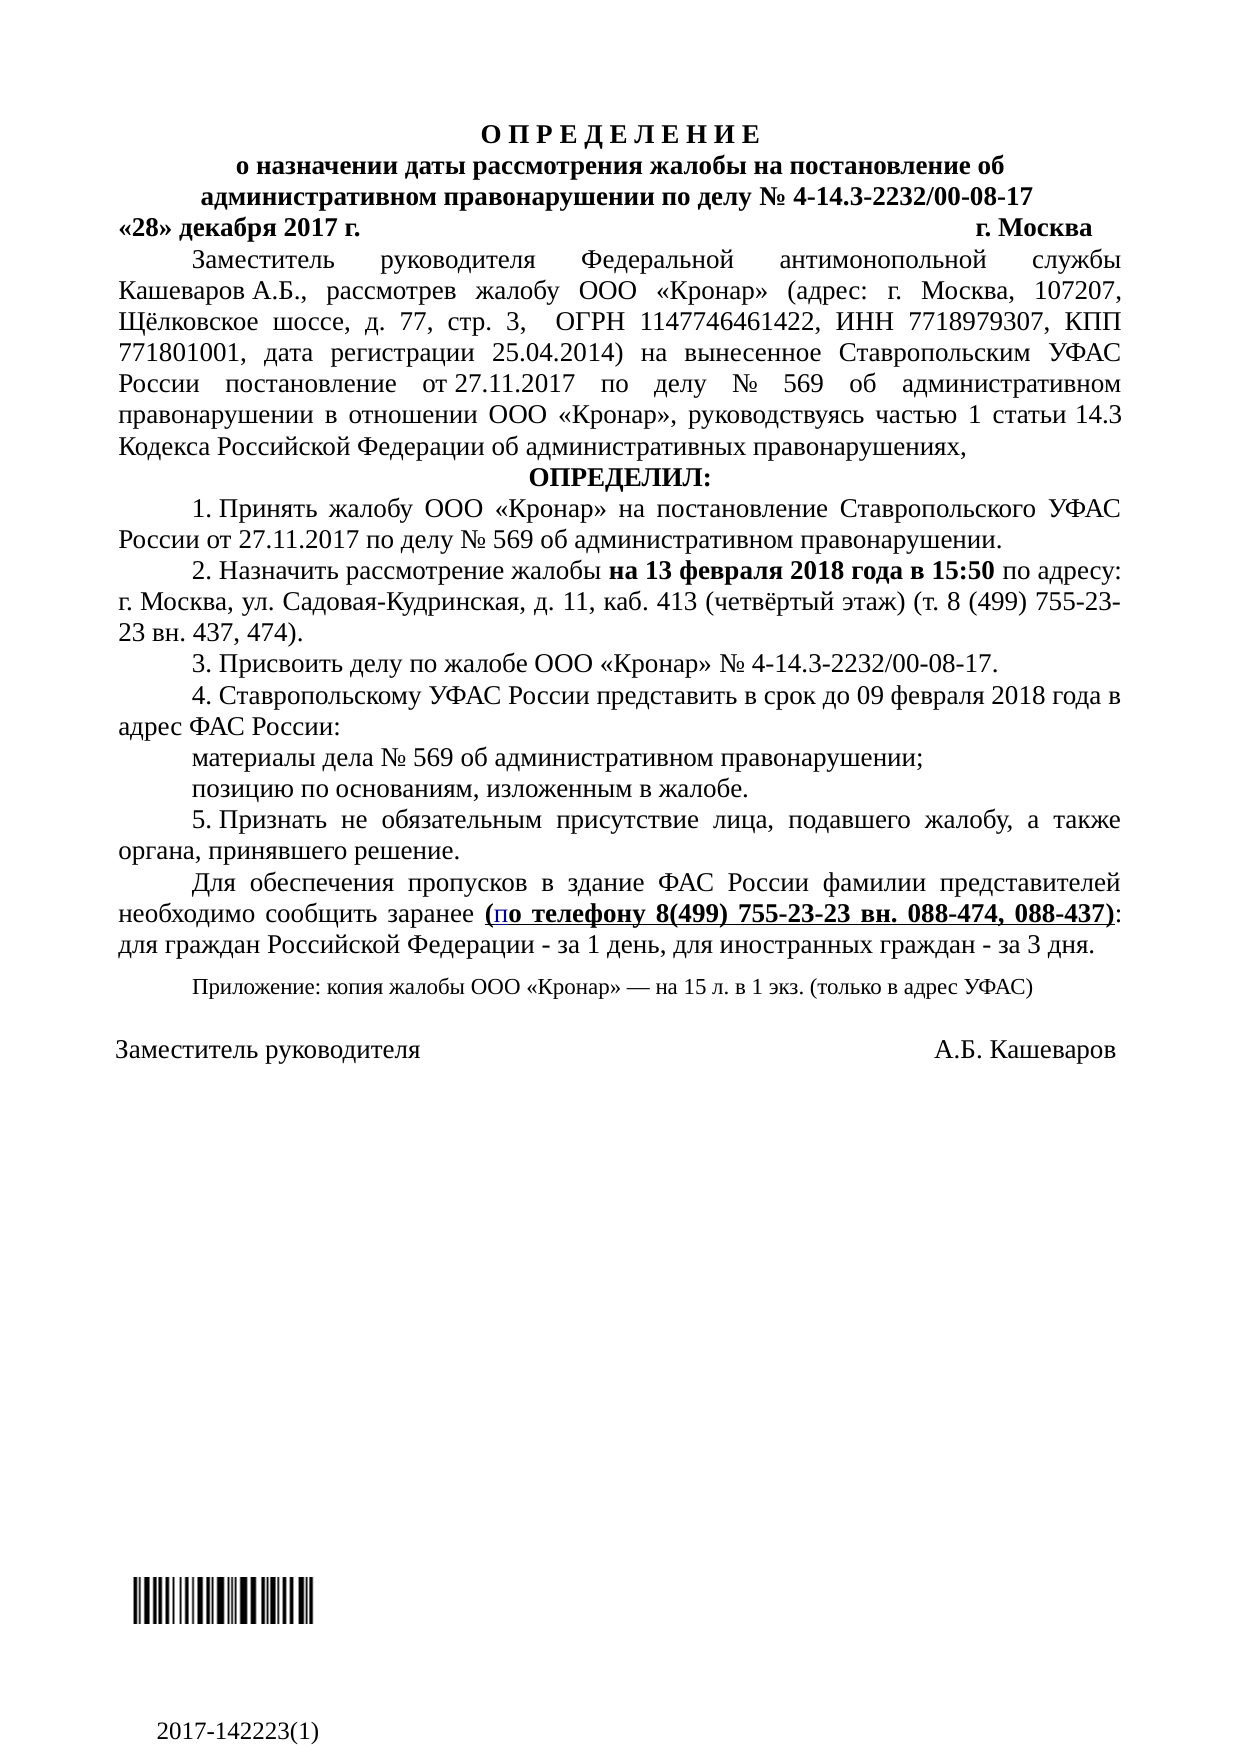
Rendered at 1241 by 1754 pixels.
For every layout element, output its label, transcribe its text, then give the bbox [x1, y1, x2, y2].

text «28» декабря 2017 г. г. Москва [118, 212, 1122, 243]
text Заместитель руководителя Федеральной антимонопольной службы Кашеваров А.Б., рассмотрев жалобу ООО «Кронар» (адрес: г. Москва, 107207, Щёлковское шоссе, д. 77, стр. 3, ОГРН 1147746461422, ИНН 7718979307, КПП 771801001, дата регистрации 25.04.2014) на вынесенное Ставропольским УФАС России постановление от 27.11.2017 по делу № 569 об административном правонарушении в отношении ООО «Кронар», руководствуясь частью 1 статьи 14.3 Кодекса Российской Федерации об административных правонарушениях, [118, 243, 1122, 461]
subtitle О П Р Е Д Е Л Е Н И Е [118, 118, 1122, 149]
text 1. Принять жалобу ООО «Кронар» на постановление Ставропольского УФАС России от 27.11.2017 по делу № 569 об административном правонарушении. [118, 492, 1122, 554]
text 3. Присвоить делу по жалобе ООО «Кронар» № 4-14.3-2232/00-08-17. [118, 648, 1122, 679]
picture [118, 1577, 331, 1624]
text 4. Ставропольскому УФАС России представить в срок до 09 февраля 2018 года в адрес ФАС России: [118, 679, 1122, 741]
text Для обеспечения пропусков в здание ФАС России фамилии представителей необходимо сообщить заранее (по телефону 8(499) 755-23-23 вн. 088-474, 088-437): для граждан Российской Федерации - за 1 день, для иностранных граждан - за 3 дня. [118, 866, 1122, 959]
text Приложение: копия жалобы ООО «Кронар» — на 15 л. в 1 экз. (только в адрес УФАС) [118, 973, 1122, 1000]
text Заместитель руководителя А.Б. Кашеваров [115, 1033, 1122, 1064]
text ОПРЕДЕЛИЛ: [118, 461, 1122, 492]
text о назначении даты рассмотрения жалобы на постановление об административном правонарушении по делу № 4-14.3-2232/00-08-17 [118, 149, 1122, 212]
text 5. Признать не обязательным присутствие лица, подавшего жалобу, а также органа, принявшего решение. [118, 803, 1122, 866]
text позицию по основаниям, изложенным в жалобе. [118, 772, 1122, 803]
text материалы дела № 569 об административном правонарушении; [118, 741, 1122, 772]
text 2. Назначить рассмотрение жалобы на 13 февраля 2018 года в 15:50 по адресу: г. Москва, ул. Садовая-Кудринская, д. 11, каб. 413 (четвёртый этаж) (т. 8 (499) 755-23-23 вн. 437, 474). [118, 554, 1122, 648]
